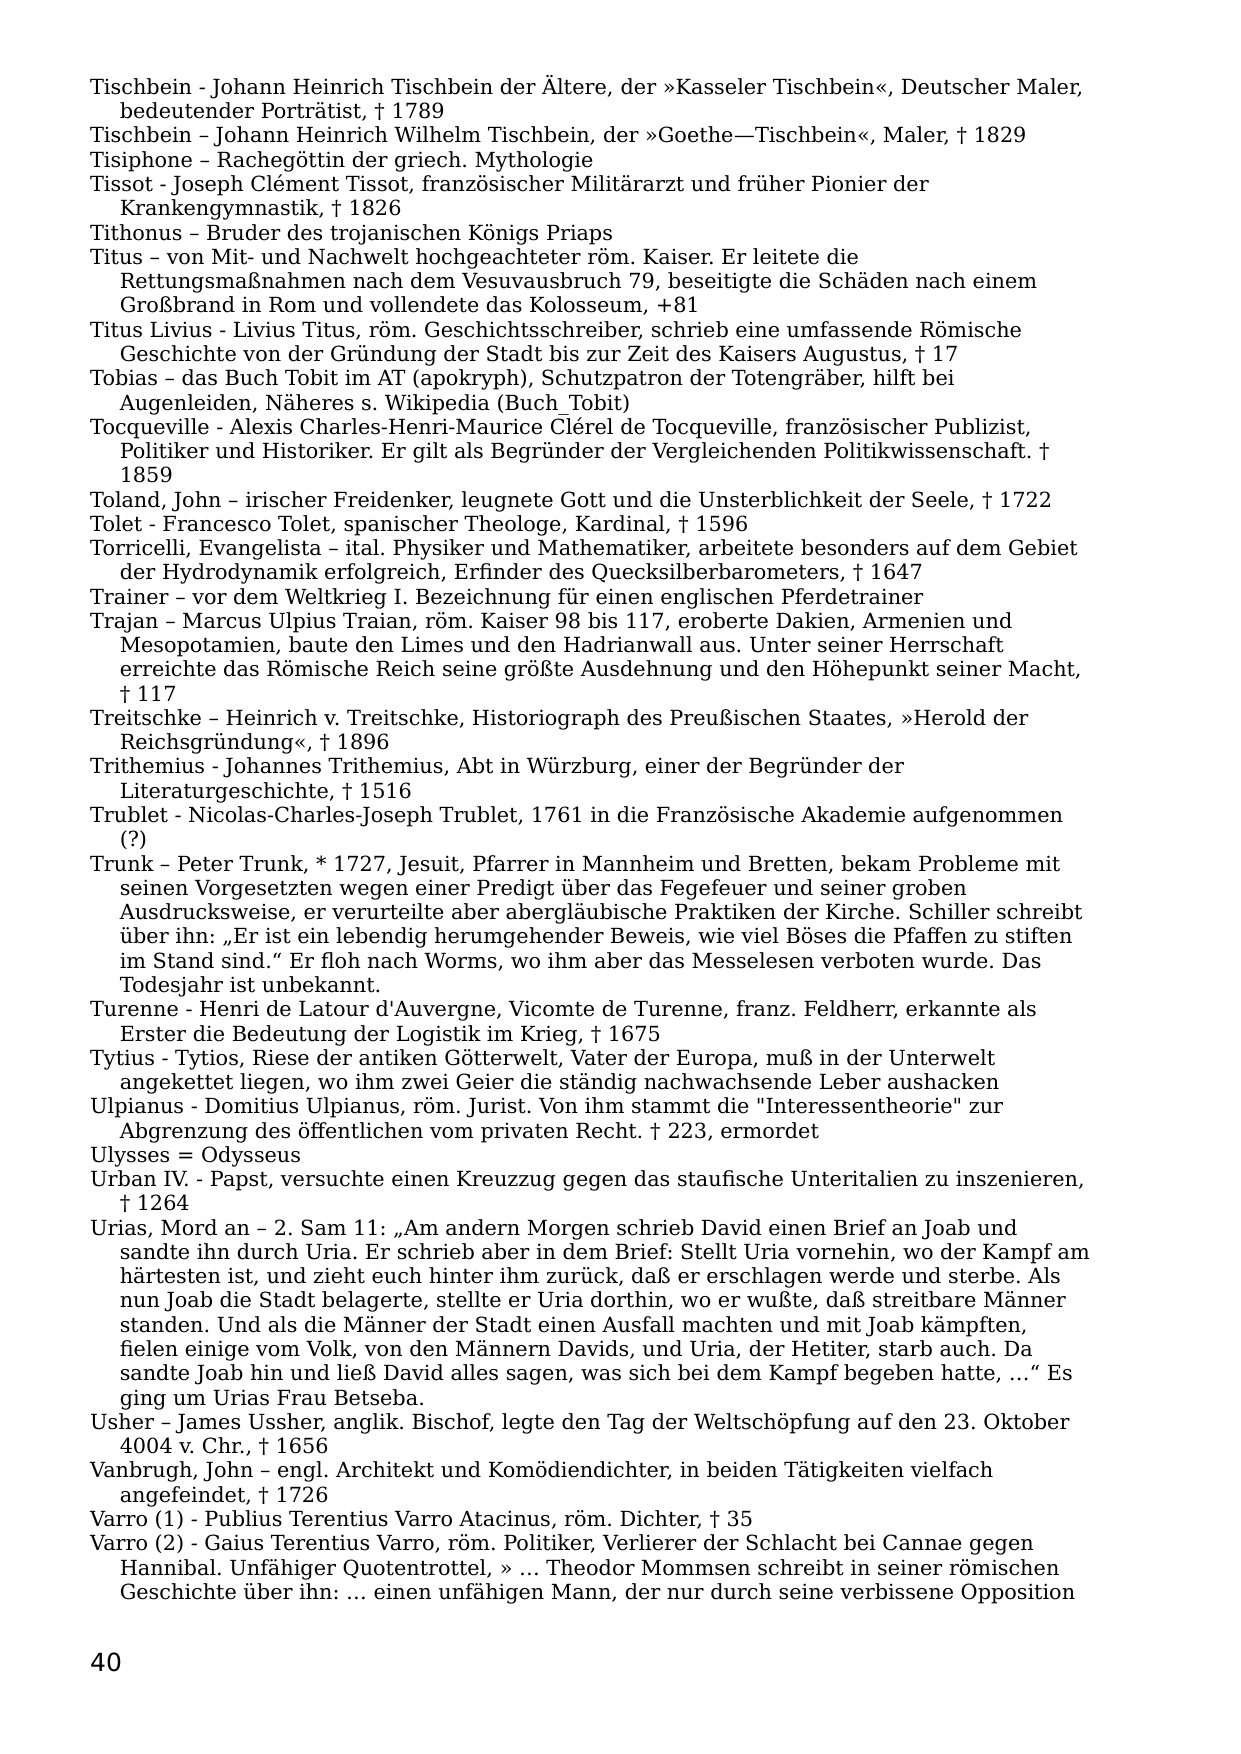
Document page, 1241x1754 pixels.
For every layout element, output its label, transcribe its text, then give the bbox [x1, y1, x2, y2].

text Trunk – Peter Trunk, * 1727, Jesuit, Pfarrer in Mannheim und Bretten, bekam Probleme mit seinen Vorgesetzten wegen einer Predigt über das Fegefeuer und seiner groben Ausdrucksweise, er verurteilte aber abergläubische Praktiken der Kirche. Schiller schreibt über ihn: „Er ist ein lebendig herumgehender Beweis, wie viel Böses die Pfaffen zu stiften im Stand sind.“ Er floh nach Worms, wo ihm aber das Messelesen verboten wurde. Das Todesjahr ist unbekannt. [90, 852, 1091, 997]
text Ulpianus - Domitius Ulpianus, röm. Jurist. Von ihm stammt die "Interessentheorie" zur Abgrenzung des öffentlichen vom privaten Recht. † 223, ermordet [90, 1094, 1091, 1143]
text Trajan – Marcus Ulpius Traian, röm. Kaiser 98 bis 117, eroberte Dakien, Armenien und Mesopotamien, baute den Limes und den Hadrianwall aus. Unter seiner Herrschaft erreichte das Römische Reich seine größte Ausdehnung und den Höhepunkt seiner Macht, † 117 [90, 609, 1091, 706]
text Tisiphone – Rachegöttin der griech. Mythologie [90, 148, 1091, 172]
text Torricelli, Evangelista – ital. Physiker und Mathematiker, arbeitete besonders auf dem Gebiet der Hydrodynamik erfolgreich, Erfinder des Quecksilberbarometers, † 1647 [90, 536, 1091, 585]
text Urias, Mord an – 2. Sam 11: „Am andern Morgen schrieb David einen Brief an Joab und sandte ihn durch Uria. Er schrieb aber in dem Brief: Stellt Uria vornehin, wo der Kampf am härtesten ist, und zieht euch hinter ihm zurück, daß er erschlagen werde und sterbe. Als nun Joab die Stadt belagerte, stellte er Uria dorthin, wo er wußte, daß streitbare Männer standen. Und als die Männer der Stadt einen Ausfall machten und mit Joab kämpften, fielen einige vom Volk, von den Männern Davids, und Uria, der Hetiter, starb auch. Da sandte Joab hin und ließ David alles sagen, was sich bei dem Kampf begeben hatte, …“ Es ging um Urias Frau Betseba. [90, 1216, 1091, 1410]
text Trublet - Nicolas-Charles-Joseph Trublet, 1761 in die Französische Akademie aufgenommen (?) [90, 803, 1091, 852]
text Titus Livius - Livius Titus, röm. Geschichtsschreiber, schrieb eine umfassende Römische Geschichte von der Gründung der Stadt bis zur Zeit des Kaisers Augustus, † 17 [90, 318, 1091, 366]
text Usher – James Ussher, anglik. Bischof, legte den Tag der Weltschöpfung auf den 23. Oktober 4004 v. Chr., † 1656 [90, 1410, 1091, 1458]
text Tischbein - Johann Heinrich Tischbein der Ältere, der »Kasseler Tischbein«, Deutscher Maler, bedeutender Porträtist, † 1789 [90, 75, 1091, 123]
text Toland, John – irischer Freidenker, leugnete Gott und die Unsterblichkeit der Seele, † 1722 [90, 488, 1091, 512]
text Titus – von Mit- und Nachwelt hochgeachteter röm. Kaiser. Er leitete die Rettungsmaßnahmen nach dem Vesuvausbruch 79, beseitigte die Schäden nach einem Großbrand in Rom und vollendete das Kolosseum, +81 [90, 245, 1091, 318]
text Varro (2) - Gaius Terentius Varro, röm. Politiker, Verlierer der Schlacht bei Cannae gegen Hannibal. Unfähiger Quotentrottel, » … Theodor Mommsen schreibt in seiner römischen Geschichte über ihn: … einen unfähigen Mann, der nur durch seine verbissene Opposition [90, 1531, 1091, 1604]
text Tolet - Francesco Tolet, spanischer Theologe, Kardinal, † 1596 [90, 512, 1091, 536]
text Ulysses = Odysseus [90, 1143, 1091, 1167]
text Tytius - Tytios, Riese der antiken Götterwelt, Vater der Europa, muß in der Unterwelt angekettet liegen, wo ihm zwei Geier die ständig nachwachsende Leber aushacken [90, 1046, 1091, 1094]
text Turenne - Henri de Latour d'Auvergne, Vicomte de Turenne, franz. Feldherr, erkannte als Erster die Bedeutung der Logistik im Krieg, † 1675 [90, 997, 1091, 1046]
text Tobias – das Buch Tobit im AT (apokryph), Schutzpatron der Totengräber, hilft bei Augenleiden, Näheres s. Wikipedia (Buch_Tobit) [90, 366, 1091, 415]
text Treitschke – Heinrich v. Treitschke, Historiograph des Preußischen Staates, »Herold der Reichsgründung«, † 1896 [90, 706, 1091, 754]
text Vanbrugh, John – engl. Architekt und Komödiendichter, in beiden Tätigkeiten vielfach angefeindet, † 1726 [90, 1458, 1091, 1507]
text Tischbein – Johann Heinrich Wilhelm Tischbein, der »Goethe—Tischbein«, Maler, † 1829 [90, 123, 1091, 148]
text Urban IV. - Papst, versuchte einen Kreuzzug gegen das staufische Unteritalien zu inszenieren, † 1264 [90, 1167, 1091, 1216]
text Varro (1) - Publius Terentius Varro Atacinus, röm. Dichter, † 35 [90, 1507, 1091, 1531]
text Tocqueville - Alexis Charles-Henri-Maurice Clérel de Tocqueville, französischer Publizist, Politiker und Historiker. Er gilt als Begründer der Vergleichenden Politikwissenschaft. † 1859 [90, 415, 1091, 488]
text Tissot - Joseph Clément Tissot, französischer Militärarzt und früher Pionier der Krankengymnastik, † 1826 [90, 172, 1091, 221]
text Trainer – vor dem Weltkrieg I. Bezeichnung für einen englischen Pferdetrainer [90, 585, 1091, 609]
text Trithemius - Johannes Trithemius, Abt in Würzburg, einer der Begründer der Literaturgeschichte, † 1516 [90, 754, 1091, 803]
text Tithonus – Bruder des trojanischen Königs Priaps [90, 221, 1091, 245]
